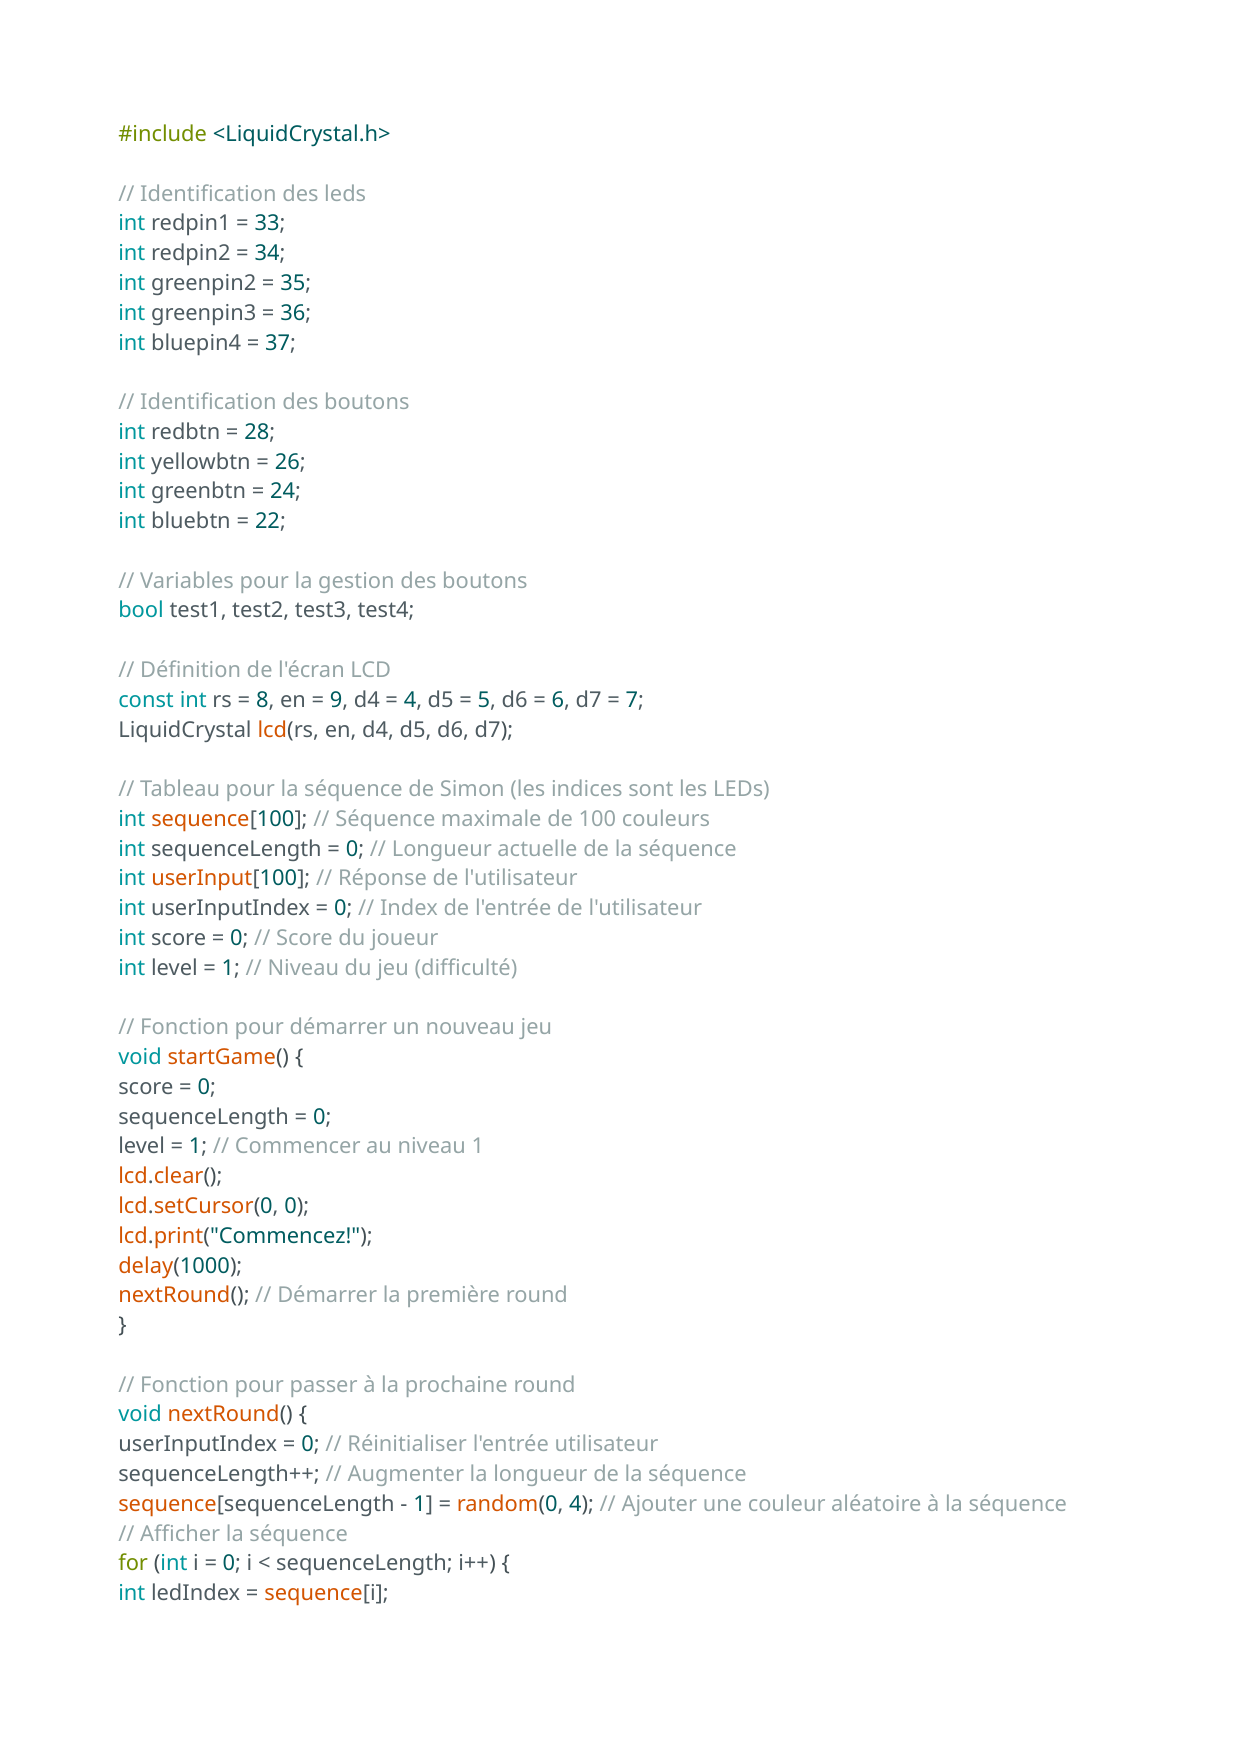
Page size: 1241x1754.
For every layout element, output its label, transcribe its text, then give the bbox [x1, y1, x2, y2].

text int level = 1; // Niveau du jeu (difficulté) [118, 952, 1122, 982]
text const int rs = 8, en = 9, d4 = 4, d5 = 5, d6 = 6, d7 = 7; [118, 684, 1122, 713]
text int redpin1 = 33; [118, 207, 1122, 237]
text int greenpin3 = 36; [118, 297, 1122, 327]
text LiquidCrystal lcd(rs, en, d4, d5, d6, d7); [118, 713, 1122, 743]
text int greenpin2 = 35; [118, 267, 1122, 297]
text int greenbtn = 24; [118, 475, 1122, 505]
text sequenceLength = 0; [118, 1101, 1122, 1130]
text // Variables pour la gestion des boutons [118, 565, 1122, 594]
text nextRound(); // Démarrer la première round [118, 1279, 1122, 1309]
text } [118, 1309, 1122, 1339]
text sequence[sequenceLength - 1] = random(0, 4); // Ajouter une couleur aléatoire à la séquence [118, 1488, 1122, 1518]
text #include <LiquidCrystal.h> [118, 118, 1122, 148]
text int ledIndex = sequence[i]; [118, 1577, 1122, 1607]
text // Afficher la séquence [118, 1518, 1122, 1547]
text int sequenceLength = 0; // Longueur actuelle de la séquence [118, 833, 1122, 862]
text lcd.setCursor(0, 0); [118, 1190, 1122, 1220]
text bool test1, test2, test3, test4; [118, 594, 1122, 624]
text int sequence[100]; // Séquence maximale de 100 couleurs [118, 803, 1122, 833]
text // Identification des leds [118, 178, 1122, 207]
text void startGame() { [118, 1041, 1122, 1071]
text int userInput[100]; // Réponse de l'utilisateur [118, 862, 1122, 892]
text int score = 0; // Score du joueur [118, 922, 1122, 952]
text for (int i = 0; i < sequenceLength; i++) { [118, 1547, 1122, 1577]
text // Identification des boutons [118, 386, 1122, 416]
text // Définition de l'écran LCD [118, 654, 1122, 684]
text lcd.clear(); [118, 1160, 1122, 1190]
text sequenceLength++; // Augmenter la longueur de la séquence [118, 1458, 1122, 1488]
text int bluebtn = 22; [118, 505, 1122, 535]
text // Tableau pour la séquence de Simon (les indices sont les LEDs) [118, 773, 1122, 803]
text lcd.print("Commencez!"); [118, 1220, 1122, 1249]
text void nextRound() { [118, 1398, 1122, 1428]
text int redpin2 = 34; [118, 237, 1122, 267]
text int bluepin4 = 37; [118, 327, 1122, 356]
text int userInputIndex = 0; // Index de l'entrée de l'utilisateur [118, 892, 1122, 922]
text delay(1000); [118, 1249, 1122, 1279]
text userInputIndex = 0; // Réinitialiser l'entrée utilisateur [118, 1428, 1122, 1458]
text // Fonction pour passer à la prochaine round [118, 1369, 1122, 1398]
text score = 0; [118, 1071, 1122, 1101]
text int yellowbtn = 26; [118, 446, 1122, 475]
text level = 1; // Commencer au niveau 1 [118, 1130, 1122, 1160]
text // Fonction pour démarrer un nouveau jeu [118, 1011, 1122, 1041]
text int redbtn = 28; [118, 416, 1122, 446]
